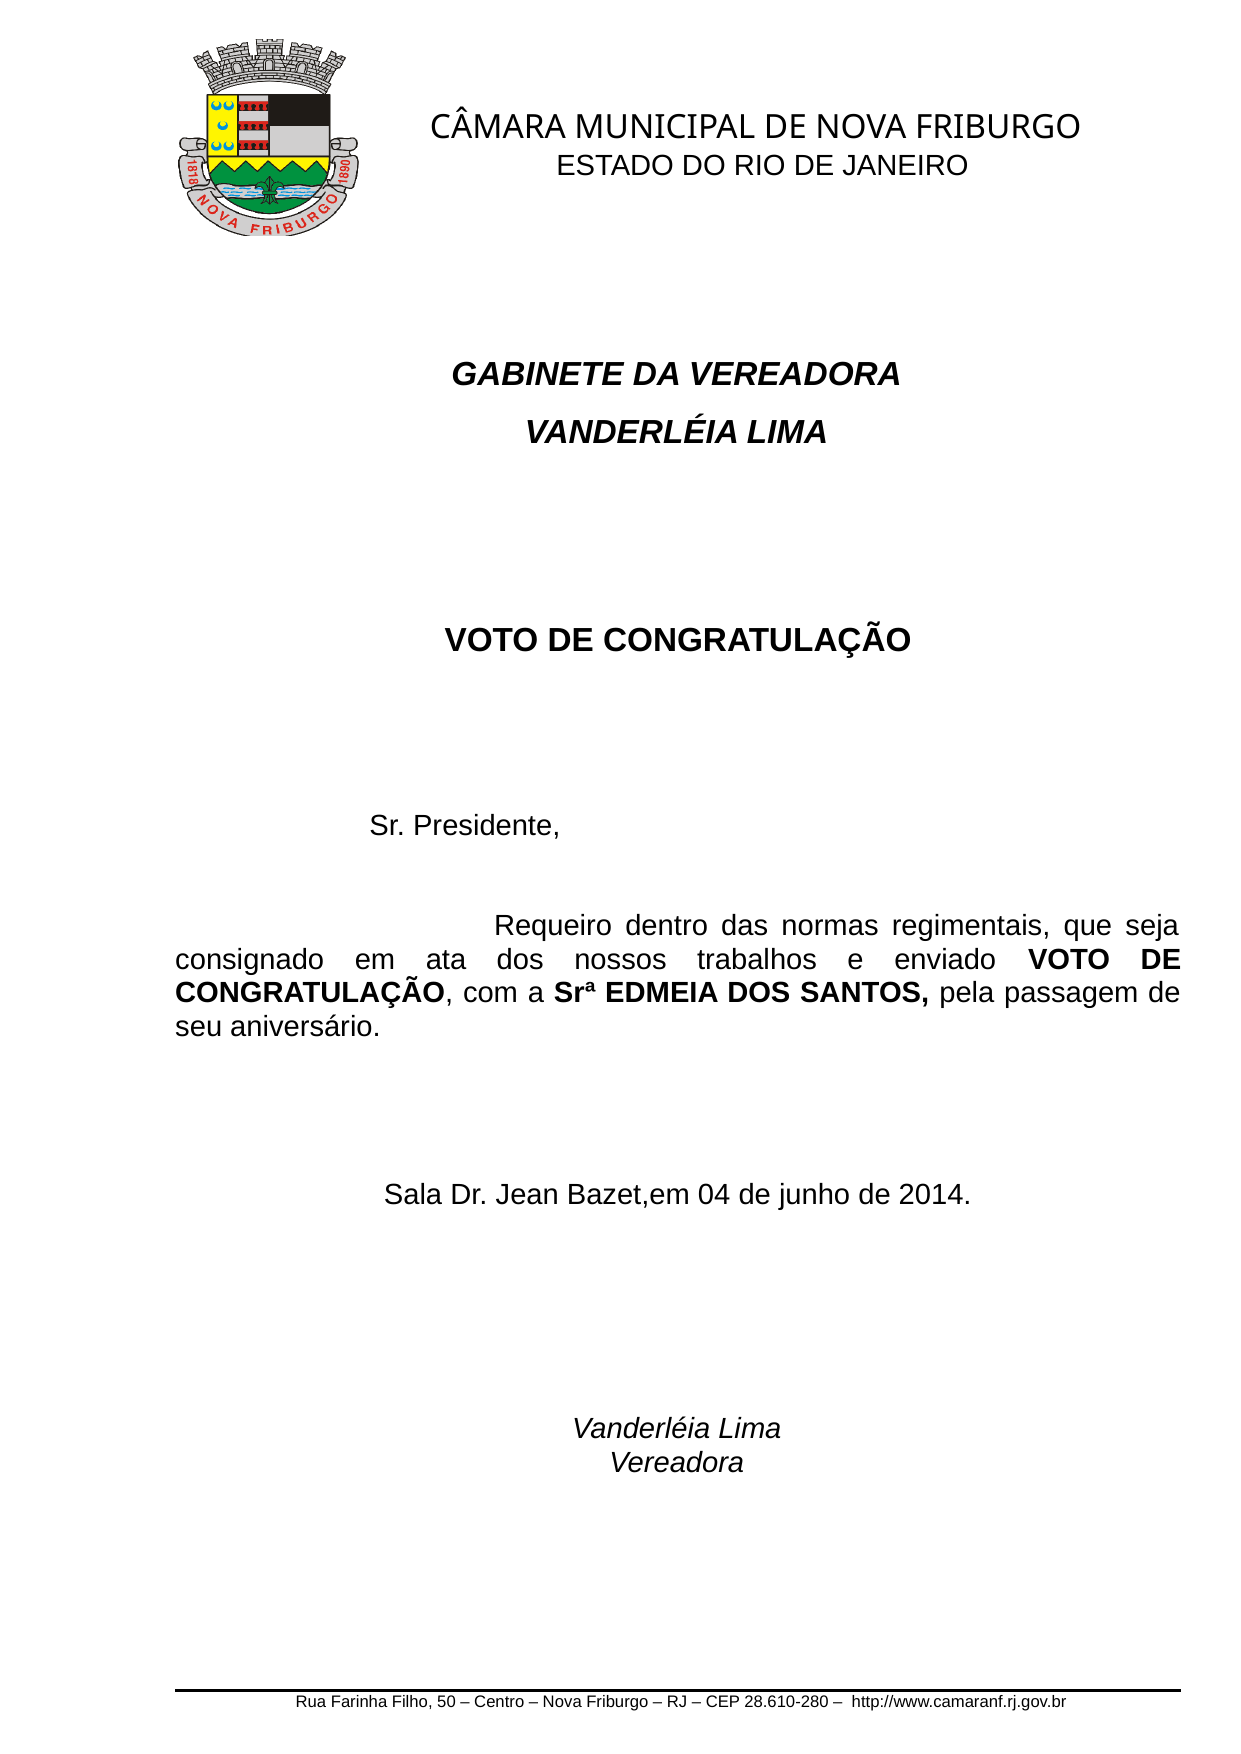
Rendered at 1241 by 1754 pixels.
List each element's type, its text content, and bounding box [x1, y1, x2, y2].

text VOTO DE CONGRATULAÇÃO [175, 621, 1181, 659]
text Vereadora [175, 1445, 1181, 1479]
text Requeiro dentro das normas regimentais, que seja consignado em ata dos nossos trabalhos e enviado VOTO DE CONGRATULAÇÃO, com a Srª EDMEIA DOS SANTOS, pela passagem de seu aniversário. [175, 908, 1181, 1043]
text GABINETE DA VEREADORA [175, 354, 1181, 393]
text Sala Dr. Jean Bazet,em 04 de junho de 2014. [175, 1177, 1181, 1210]
text Vanderléia Lima [175, 1412, 1181, 1445]
text Sr. Presidente, [175, 808, 1181, 841]
text VANDERLÉIA LIMA [175, 412, 1181, 450]
